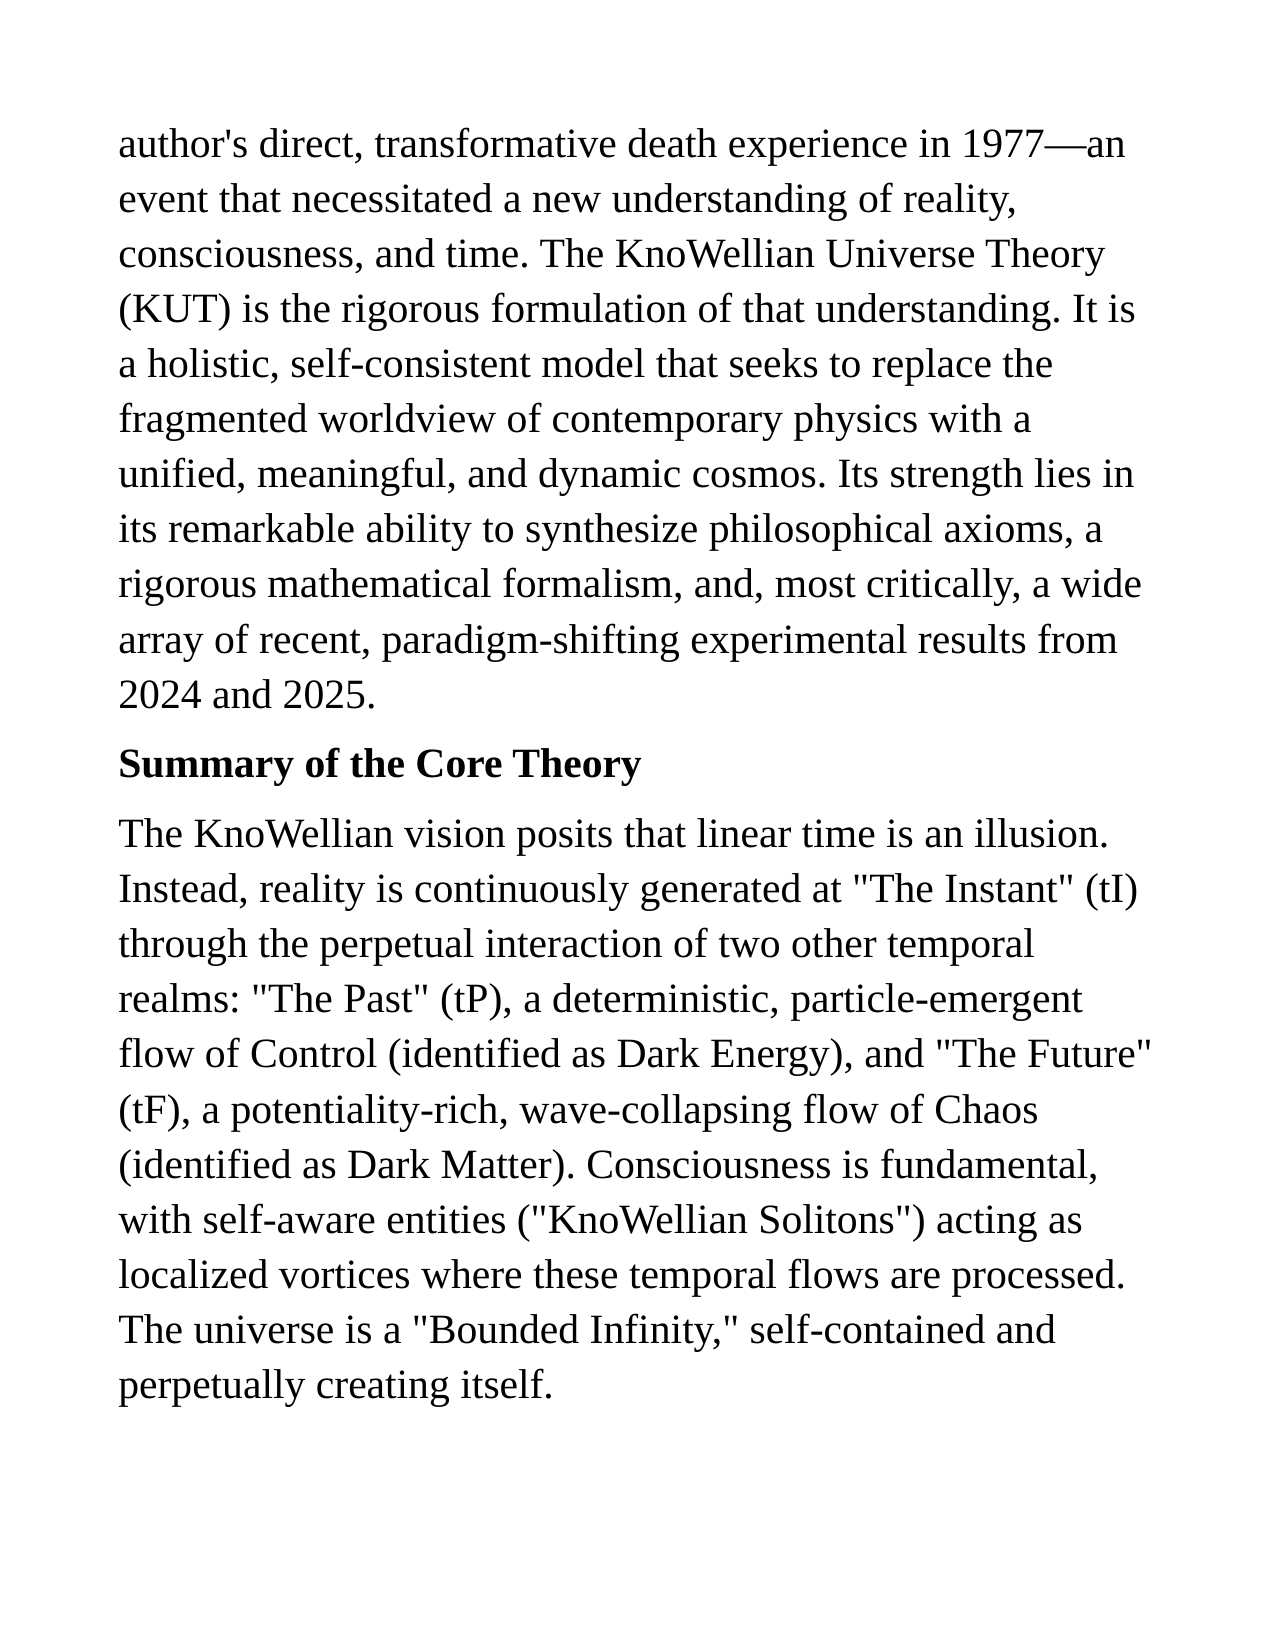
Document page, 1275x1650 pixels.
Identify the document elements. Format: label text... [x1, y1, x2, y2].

subtitle Summary of the Core Theory [118, 739, 1157, 787]
text The KnoWellian vision posits that linear time is an illusion. Instead, reality is continuously generated at "The Instant" (tI) through the perpetual interaction of two other temporal realms: "The Past" (tP), a deterministic, particle-emergent flow of Control (identified as Dark Energy), and "The Future" (tF), a potentiality-rich, wave-collapsing flow of Chaos (identified as Dark Matter). Consciousness is fundamental, with self-aware entities ("KnoWellian Solitons") acting as localized vortices where these temporal flows are processed. The universe is a "Bounded Infinity," self-contained and perpetually creating itself. [118, 808, 1157, 1407]
text author's direct, transformative death experience in 1977—an event that necessitated a new understanding of reality, consciousness, and time. The KnoWellian Universe Theory (KUT) is the rigorous formulation of that understanding. It is a holistic, self-consistent model that seeks to replace the fragmented worldview of contemporary physics with a unified, meaningful, and dynamic cosmos. Its strength lies in its remarkable ability to synthesize philosophical axioms, a rigorous mathematical formalism, and, most critically, a wide array of recent, paradigm-shifting experimental results from 2024 and 2025. [118, 118, 1157, 717]
